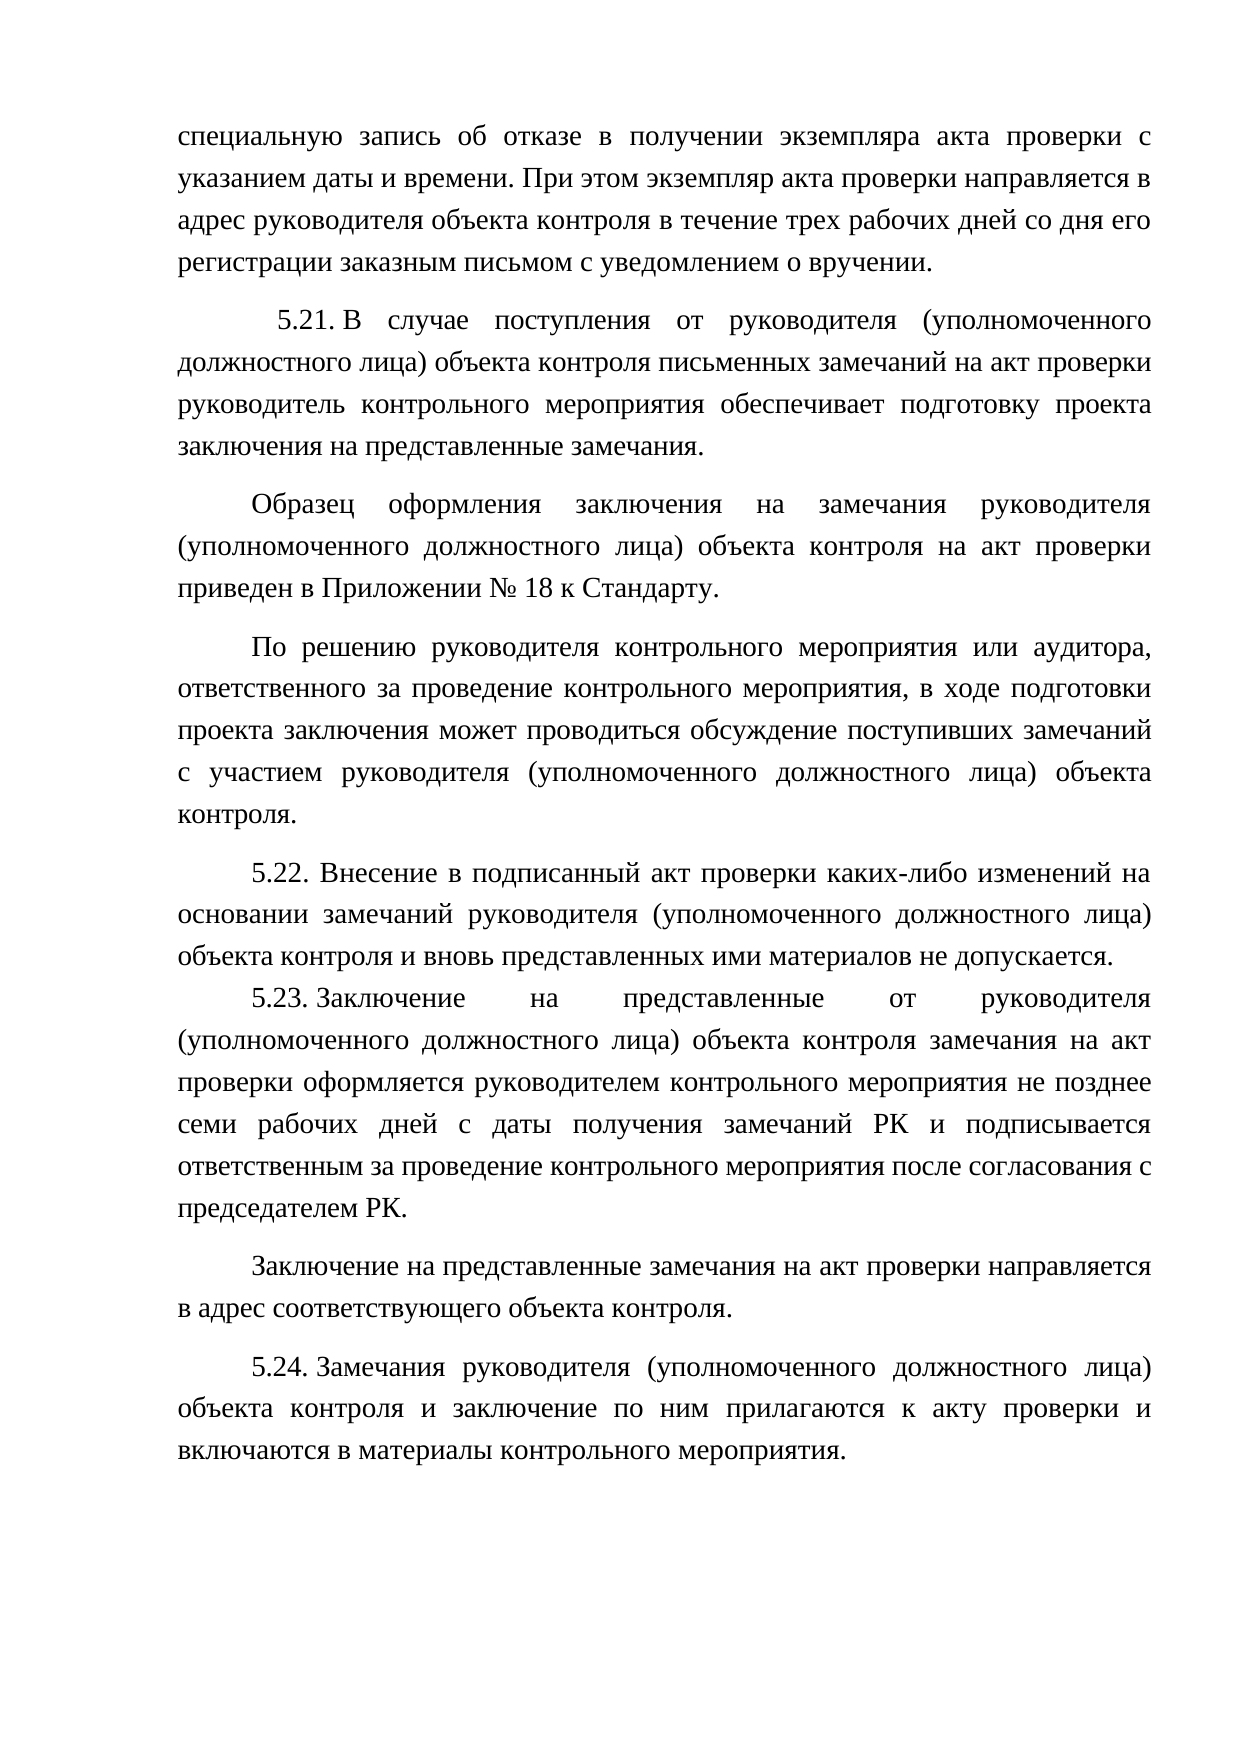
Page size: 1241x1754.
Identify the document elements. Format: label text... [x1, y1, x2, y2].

text 5.24. Замечания руководителя (уполномоченного должностного лица) объекта контроля и заключение по ним прилагаются к акту проверки и включаются в материалы контрольного мероприятия. [177, 1349, 1152, 1466]
text 5.22. Внесение в подписанный акт проверки каких-либо изменений на основании замечаний руководителя (уполномоченного должностного лица) объекта контроля и вновь представленных ими материалов не допускается. [177, 855, 1152, 972]
text Заключение на представленные замечания на акт проверки направляется в адрес соответствующего объекта контроля. [177, 1248, 1152, 1324]
text 5.23. Заключение на представленные от руководителя (уполномоченного должностного лица) объекта контроля замечания на акт проверки оформляется руководителем контрольного мероприятия не позднее семи рабочих дней с даты получения замечаний РК и подписывается ответственным за проведение контрольного мероприятия после согласования с председателем РК. [177, 980, 1152, 1223]
text специальную запись об отказе в получении экземпляра акта проверки с указанием даты и времени. При этом экземпляр акта проверки направляется в адрес руководителя объекта контроля в течение трех рабочих дней со дня его регистрации заказным письмом с уведомлением о вручении. [177, 118, 1152, 277]
text По решению руководителя контрольного мероприятия или аудитора, ответственного за проведение контрольного мероприятия, в ходе подготовки проекта заключения может проводиться обсуждение поступивших замечаний с участием руководителя (уполномоченного должностного лица) объекта контроля. [177, 629, 1152, 830]
text 5.21. В случае поступления от руководителя (уполномоченного должностного лица) объекта контроля письменных замечаний на акт проверки руководитель контрольного мероприятия обеспечивает подготовку проекта заключения на представленные замечания. [177, 302, 1152, 461]
text Образец оформления заключения на замечания руководителя (уполномоченного должностного лица) объекта контроля на акт проверки приведен в Приложении № 18 к Стандарту. [177, 486, 1152, 604]
